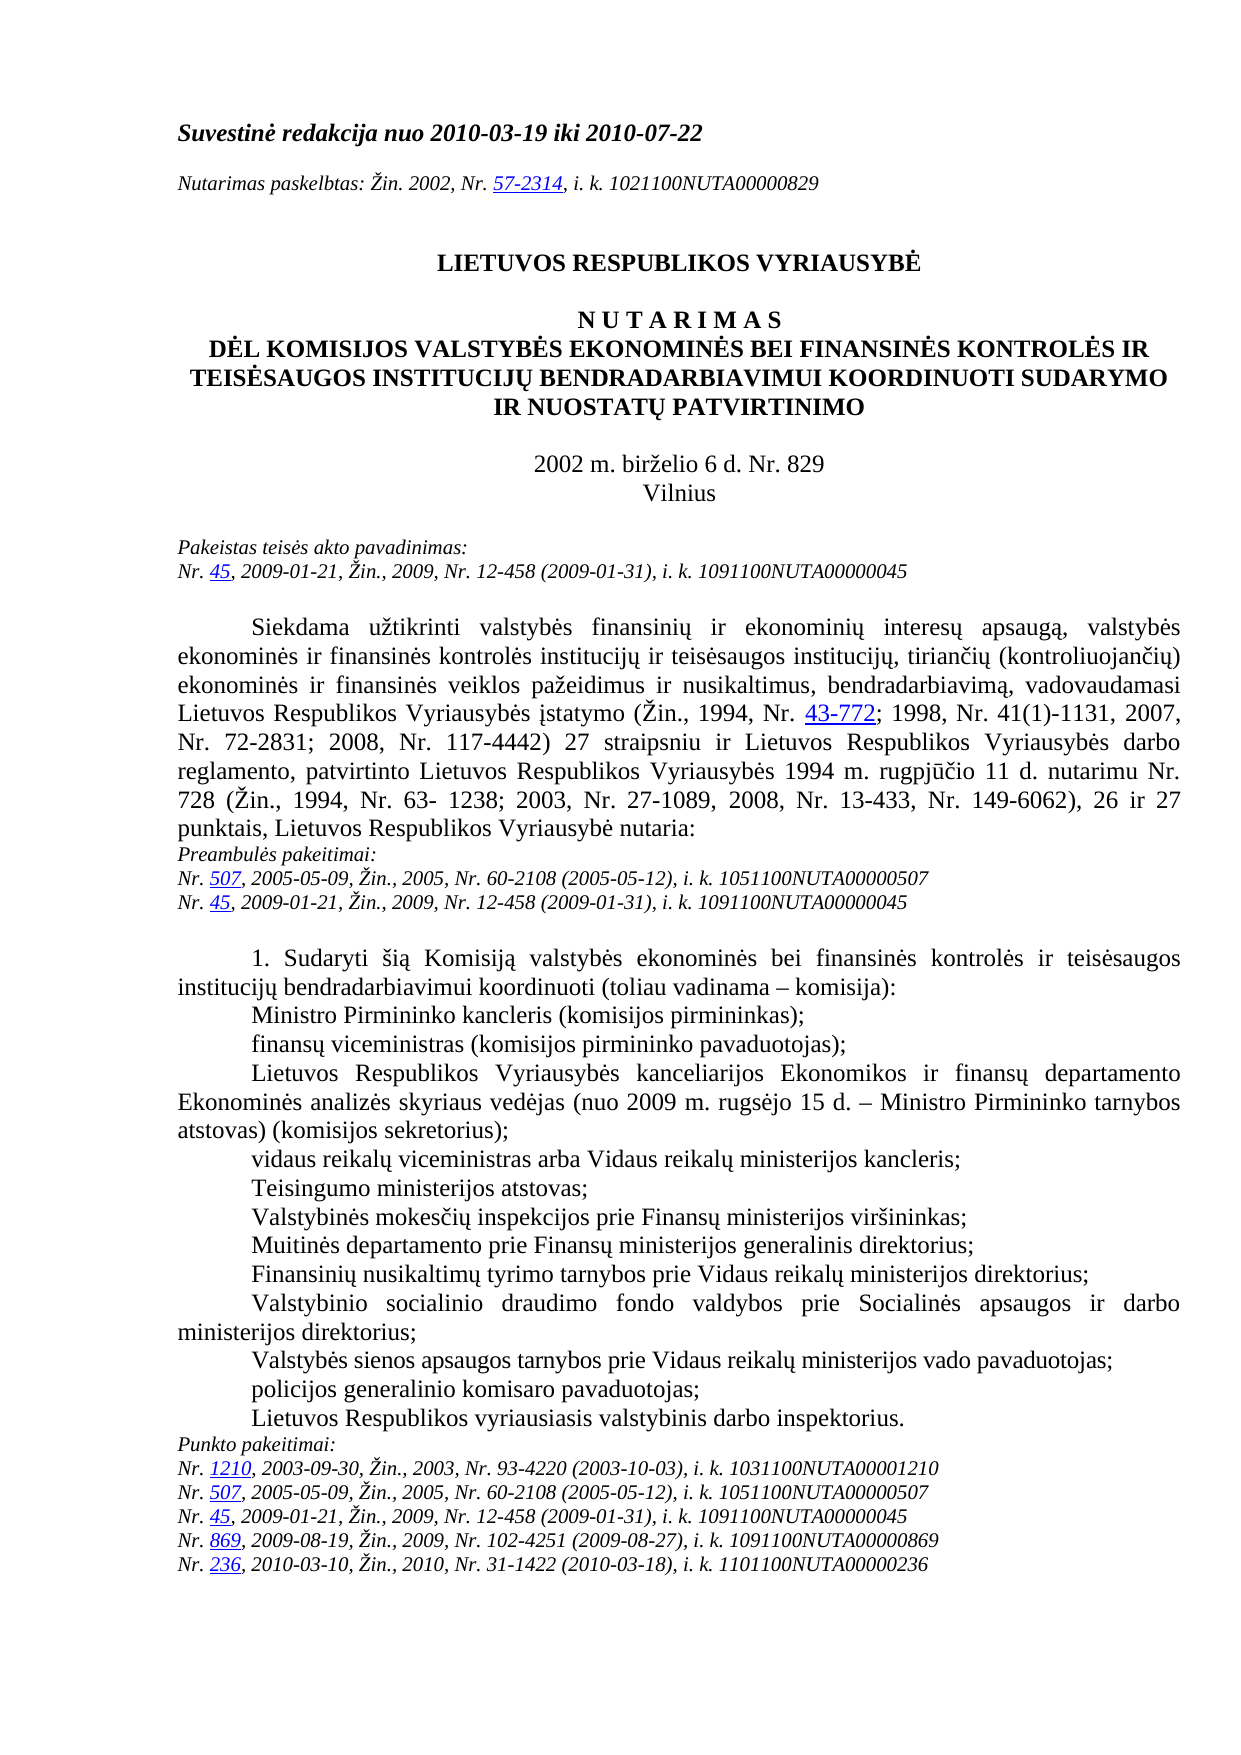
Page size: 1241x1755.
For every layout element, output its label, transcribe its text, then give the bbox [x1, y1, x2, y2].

text Valstybinio socialinio draudimo fondo valdybos prie Socialinės apsaugos ir darbo ministerijos direktorius; [177, 1288, 1181, 1346]
text Punkto pakeitimai: [177, 1432, 1181, 1456]
text Nr. 45, 2009-01-21, Žin., 2009, Nr. 12-458 (2009-01-31), i. k. 1091100NUTA00000045 [177, 559, 1181, 583]
text Nr. 1210, 2003-09-30, Žin., 2003, Nr. 93-4220 (2003-10-03), i. k. 1031100NUTA00001210 [177, 1456, 1181, 1480]
text 1. Sudaryti šią Komisiją valstybės ekonominės bei finansinės kontrolės ir teisėsaugos institucijų bendradarbiavimui koordinuoti (toliau vadinama – komisija): [177, 943, 1181, 1001]
text Nr. 45, 2009-01-21, Žin., 2009, Nr. 12-458 (2009-01-31), i. k. 1091100NUTA00000045 [177, 1504, 1181, 1528]
text LIETUVOS RESPUBLIKOS VYRIAUSYBĖ [177, 248, 1181, 277]
text Suvestinė redakcija nuo 2010-03-19 iki 2010-07-22 [177, 118, 1181, 147]
text Ministro Pirmininko kancleris (komisijos pirmininkas); [177, 1001, 1181, 1029]
text Preambulės pakeitimai: [177, 842, 1181, 866]
text Nutarimas paskelbtas: Žin. 2002, Nr. 57-2314, i. k. 1021100NUTA00000829 [177, 171, 1181, 195]
text Teisingumo ministerijos atstovas; [177, 1173, 1181, 1202]
text Pakeistas teisės akto pavadinimas: [177, 535, 1181, 559]
text Lietuvos Respublikos Vyriausybės kanceliarijos Ekonomikos ir finansų departamento Ekonominės analizės skyriaus vedėjas (nuo 2009 m. rugsėjo 15 d. – Ministro Pirmininko tarnybos atstovas) (komisijos sekretorius); [177, 1058, 1181, 1144]
text vidaus reikalų viceministras arba Vidaus reikalų ministerijos kancleris; [177, 1144, 1181, 1173]
text 2002 m. birželio 6 d. Nr. 829 [177, 449, 1181, 478]
text N U T A R I M A S [177, 305, 1181, 334]
text DĖL KOMISIJOS VALSTYBĖS EKONOMINĖS BEI FINANSINĖS KONTROLĖS IR TEISĖSAUGOS INSTITUCIJŲ BENDRADARBIAVIMUI KOORDINUOTI SUDARYMO IR NUOSTATŲ PATVIRTINIMO [177, 334, 1181, 420]
text Nr. 869, 2009-08-19, Žin., 2009, Nr. 102-4251 (2009-08-27), i. k. 1091100NUTA00000869 [177, 1528, 1181, 1552]
text Nr. 507, 2005-05-09, Žin., 2005, Nr. 60-2108 (2005-05-12), i. k. 1051100NUTA00000507 [177, 866, 1181, 890]
text Nr. 236, 2010-03-10, Žin., 2010, Nr. 31-1422 (2010-03-18), i. k. 1101100NUTA00000236 [177, 1552, 1181, 1576]
text Muitinės departamento prie Finansų ministerijos generalinis direktorius; [177, 1231, 1181, 1259]
text Nr. 507, 2005-05-09, Žin., 2005, Nr. 60-2108 (2005-05-12), i. k. 1051100NUTA00000507 [177, 1480, 1181, 1504]
text Lietuvos Respublikos vyriausiasis valstybinis darbo inspektorius. [177, 1403, 1181, 1432]
text Vilnius [177, 478, 1181, 507]
text Siekdama užtikrinti valstybės finansinių ir ekonominių interesų apsaugą, valstybės ekonominės ir finansinės kontrolės institucijų ir teisėsaugos institucijų, tiriančių (kontroliuojančių) ekonominės ir finansinės veiklos pažeidimus ir nusikaltimus, bendradarbiavimą, vadovaudamasi Lietuvos Respublikos Vyriausybės įstatymo (Žin., 1994, Nr. 43-772; 1998, Nr. 41(1)-1131, 2007, Nr. 72-2831; 2008, Nr. 117-4442) 27 straipsniu ir Lietuvos Respublikos Vyriausybės darbo reglamento, patvirtinto Lietuvos Respublikos Vyriausybės 1994 m. rugpjūčio 11 d. nutarimu Nr. 728 (Žin., 1994, Nr. 63- 1238; 2003, Nr. 27-1089, 2008, Nr. 13-433, Nr. 149-6062), 26 ir 27 punktais, Lietuvos Respublikos Vyriausybė nutaria: [177, 612, 1181, 842]
text Valstybės sienos apsaugos tarnybos prie Vidaus reikalų ministerijos vado pavaduotojas; [177, 1346, 1181, 1374]
text policijos generalinio komisaro pavaduotojas; [177, 1374, 1181, 1403]
text Finansinių nusikaltimų tyrimo tarnybos prie Vidaus reikalų ministerijos direktorius; [177, 1259, 1181, 1288]
text Nr. 45, 2009-01-21, Žin., 2009, Nr. 12-458 (2009-01-31), i. k. 1091100NUTA00000045 [177, 890, 1181, 914]
text Valstybinės mokesčių inspekcijos prie Finansų ministerijos viršininkas; [177, 1202, 1181, 1231]
text finansų viceministras (komisijos pirmininko pavaduotojas); [177, 1029, 1181, 1058]
